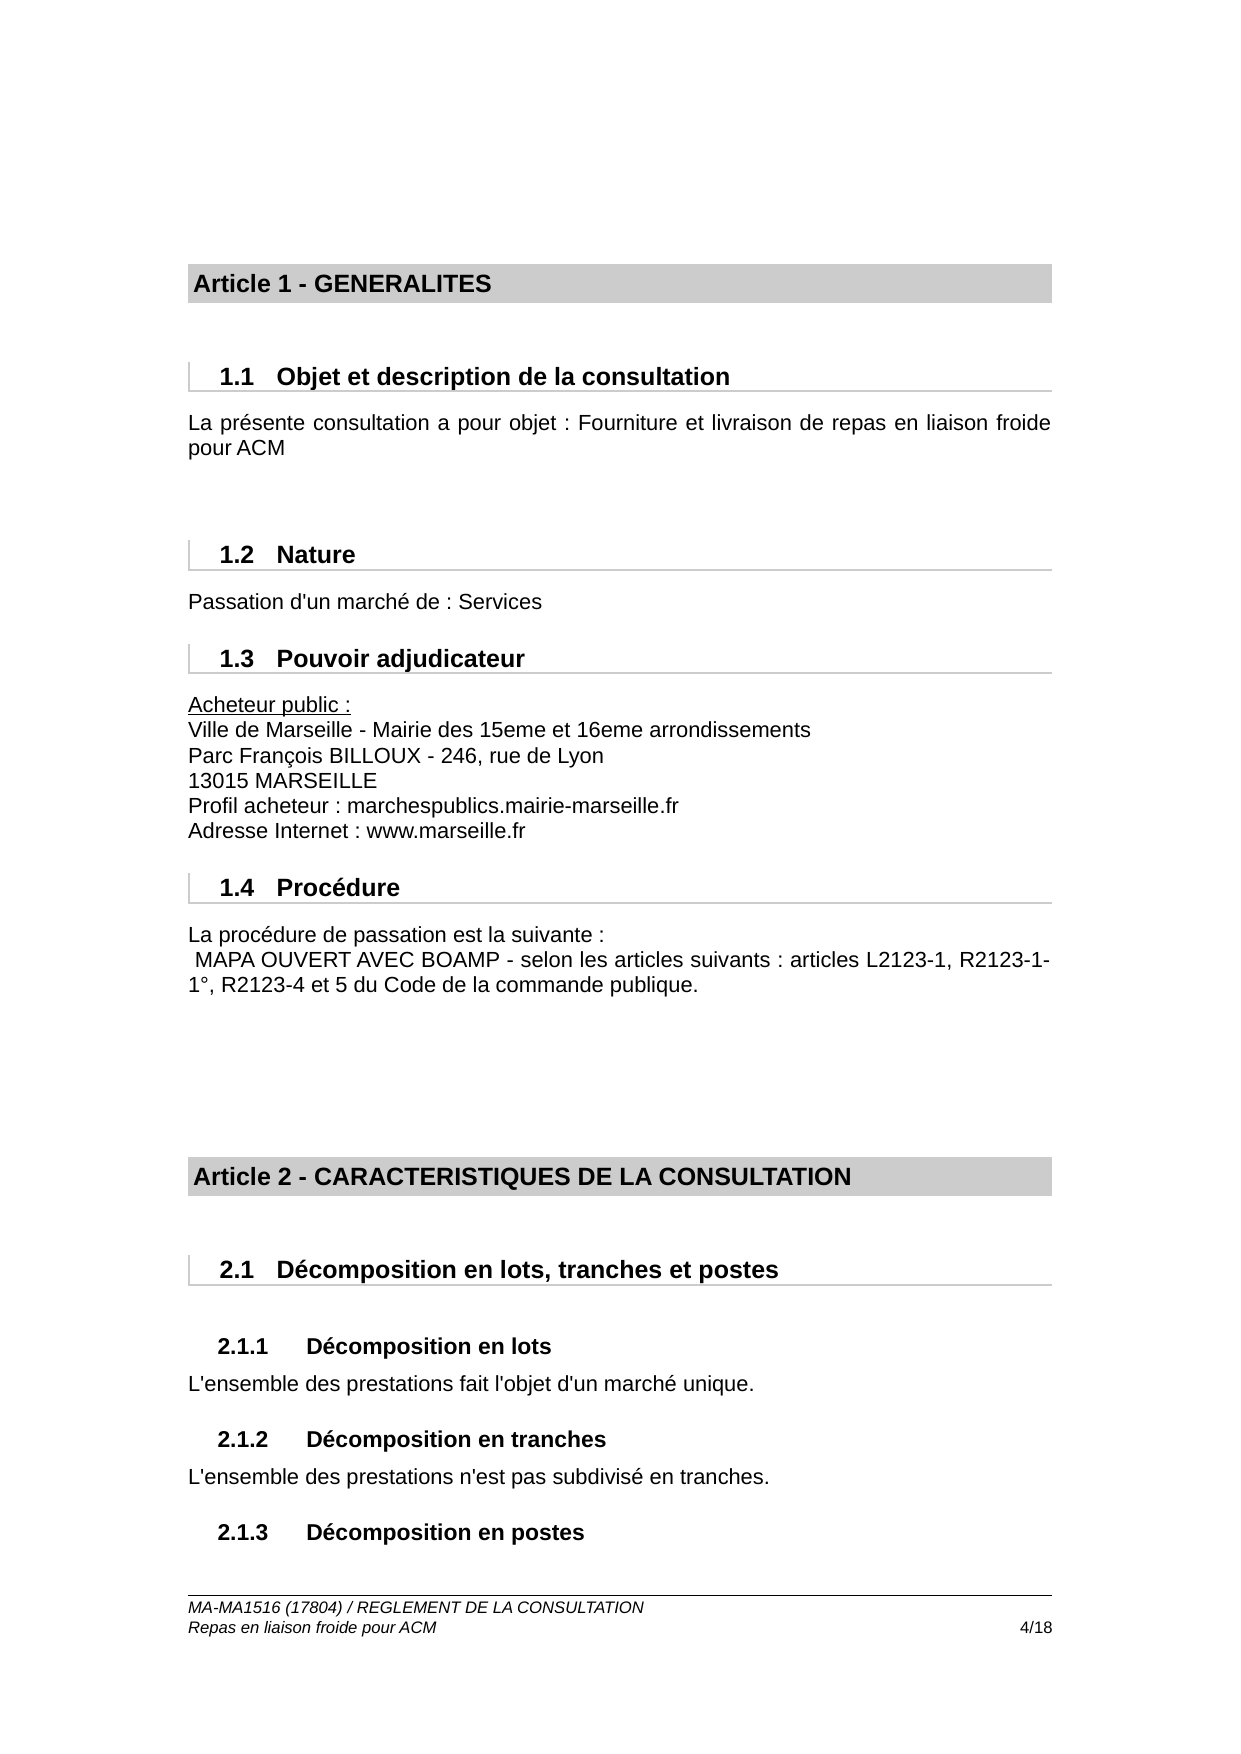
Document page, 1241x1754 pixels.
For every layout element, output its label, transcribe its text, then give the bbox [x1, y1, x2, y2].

subtitle Pouvoir adjudicateur [190, 644, 1052, 672]
text 13015 MARSEILLE [188, 768, 1052, 793]
subtitle CARACTERISTIQUES DE LA CONSULTATION [190, 1159, 1050, 1194]
text MAPA OUVERT AVEC BOAMP - selon les articles suivants : articles L2123-1, R2123-1-1°, R2123-4 et 5 du Code de la commande publique. [188, 947, 1052, 997]
text Ville de Marseille - Mairie des 15eme et 16eme arrondissements [188, 717, 1052, 743]
subtitle Décomposition en tranches [188, 1426, 1052, 1452]
text L'ensemble des prestations fait l'objet d'un marché unique. [188, 1371, 1052, 1396]
text Adresse Internet : www.marseille.fr [188, 818, 1052, 843]
text Parc François BILLOUX - 246, rue de Lyon [188, 743, 1052, 768]
text La procédure de passation est la suivante : [188, 921, 1052, 947]
subtitle Décomposition en lots [188, 1333, 1052, 1359]
subtitle Procédure [190, 873, 1052, 902]
subtitle Décomposition en lots, tranches et postes [190, 1255, 1052, 1284]
subtitle Objet et description de la consultation [190, 362, 1052, 390]
text L'ensemble des prestations n'est pas subdivisé en tranches. [188, 1464, 1052, 1489]
text Profil acheteur : marchespublics.mairie-marseille.fr [188, 793, 1052, 818]
text Acheteur public : [188, 692, 1052, 717]
subtitle GENERALITES [190, 266, 1050, 300]
subtitle Nature [190, 540, 1052, 569]
text La présente consultation a pour objet : Fourniture et livraison de repas en liaison froide pour ACM [188, 410, 1052, 461]
subtitle Décomposition en postes [188, 1518, 1052, 1545]
text Passation d'un marché de : Services [188, 589, 1052, 614]
